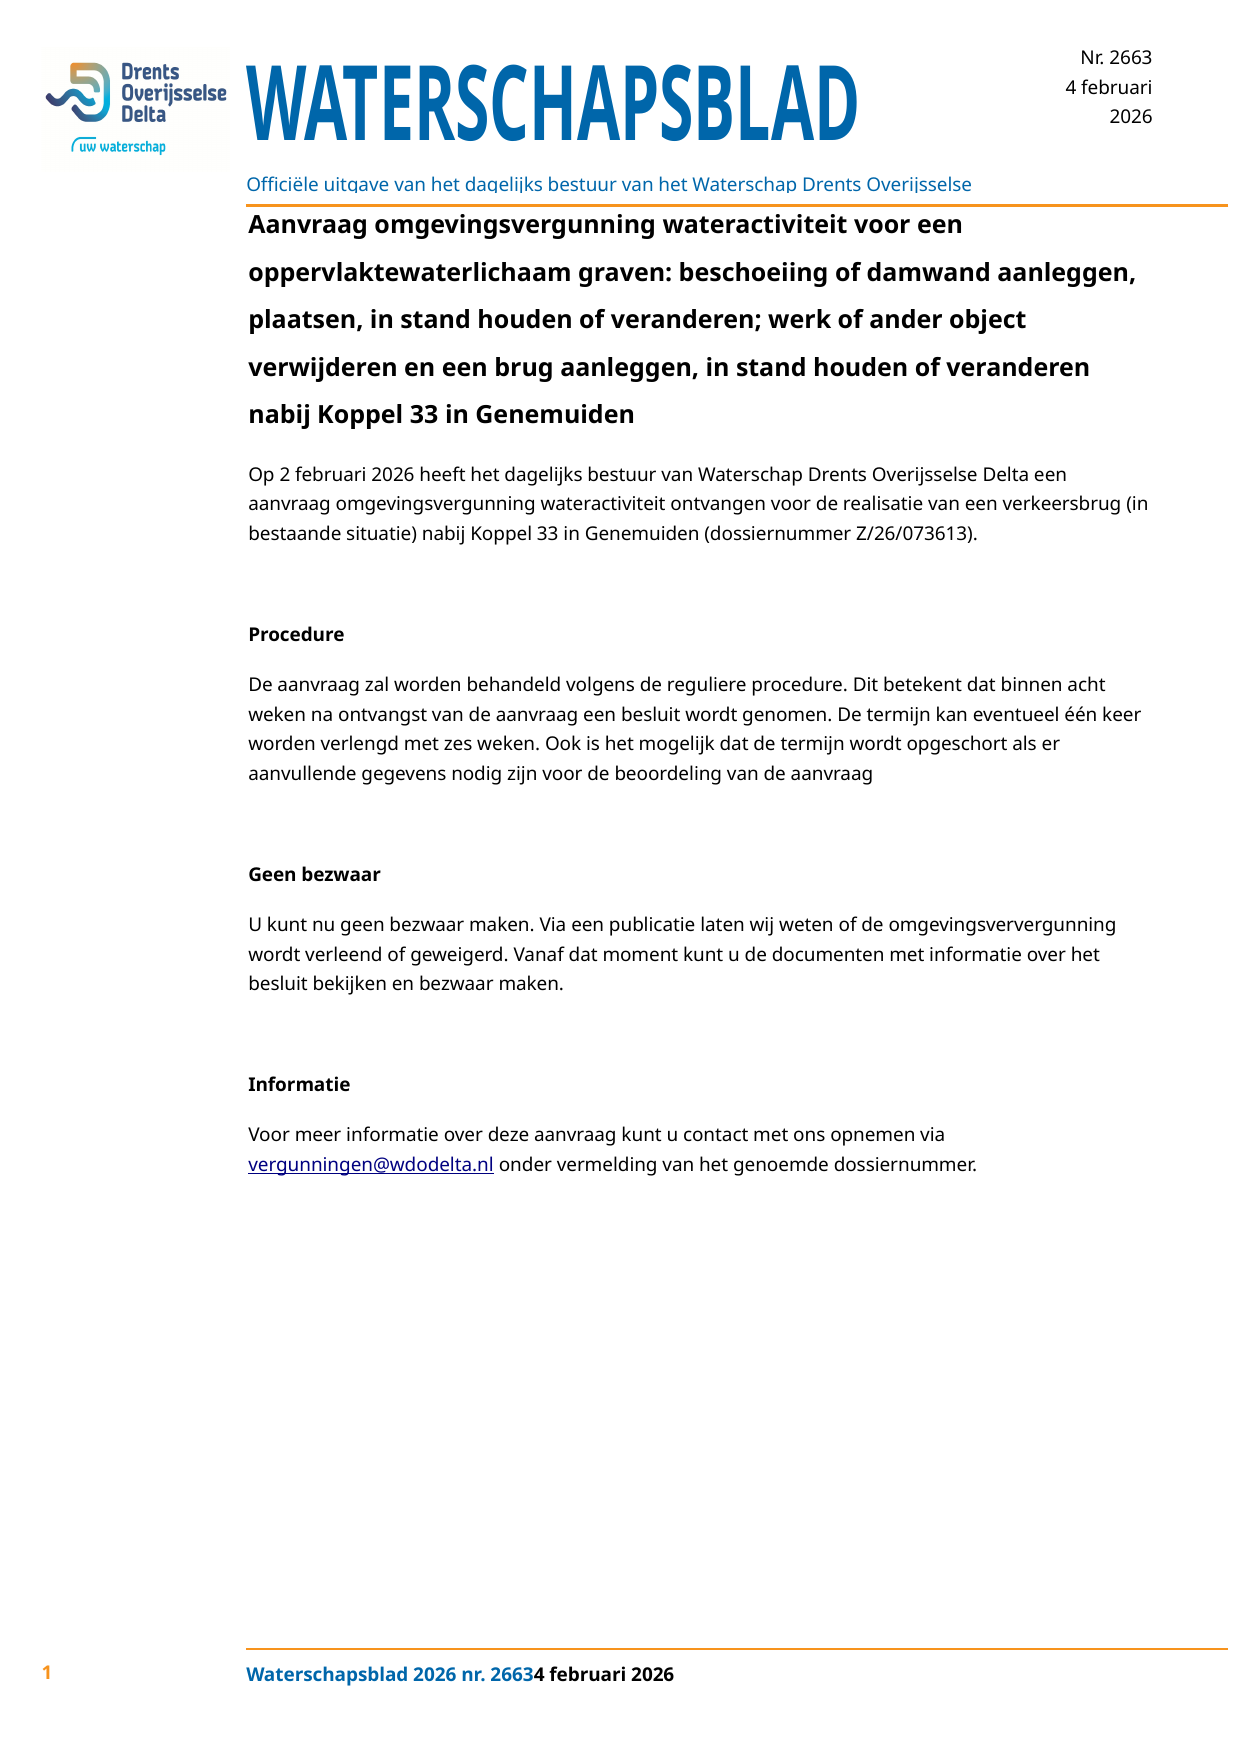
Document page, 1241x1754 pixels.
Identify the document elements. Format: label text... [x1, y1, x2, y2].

text Voor meer informatie over deze aanvraag kunt u contact met ons opnemen via vergunningen@wdodelta.nl onder vermelding van het genoemde dossiernummer. [248, 1122, 1152, 1177]
text De aanvraag zal worden behandeld volgens de reguliere procedure. Dit betekent dat binnen acht weken na ontvangst van de aanvraag een besluit wordt genomen. De termijn kan eventueel één keer worden verlengd met zes weken. Ook is het mogelijk dat de termijn wordt opgeschort als er aanvullende gegevens nodig zijn voor de beoordeling van de aanvraag [248, 671, 1152, 786]
text Procedure [248, 621, 1152, 646]
picture [41, 47, 231, 172]
text Aanvraag omgevingsvergunning wateractiviteit voor een oppervlaktewaterlichaam graven: beschoeiing of damwand aanleggen, plaatsen, in stand houden of veranderen; werk of ander object verwijderen en een brug aanleggen, in stand houden of veranderen nabij Koppel 33 in Genemuiden [248, 207, 1152, 431]
text Geen bezwaar [248, 861, 1152, 886]
text U kunt nu geen bezwaar maken. Via een publicatie laten wij weten of de omgevingsververgunning wordt verleend of geweigerd. Vanaf dat moment kunt u de documenten met informatie over het besluit bekijken en bezwaar maken. [248, 911, 1152, 996]
text Op 2 februari 2026 heeft het dagelijks bestuur van Waterschap Drents Overijsselse Delta een aanvraag omgevingsvergunning wateractiviteit ontvangen voor de realisatie van een verkeersbrug (in bestaande situatie) nabij Koppel 33 in Genemuiden (dossiernummer Z/26/073613). [248, 461, 1152, 546]
text Informatie [248, 1071, 1152, 1097]
